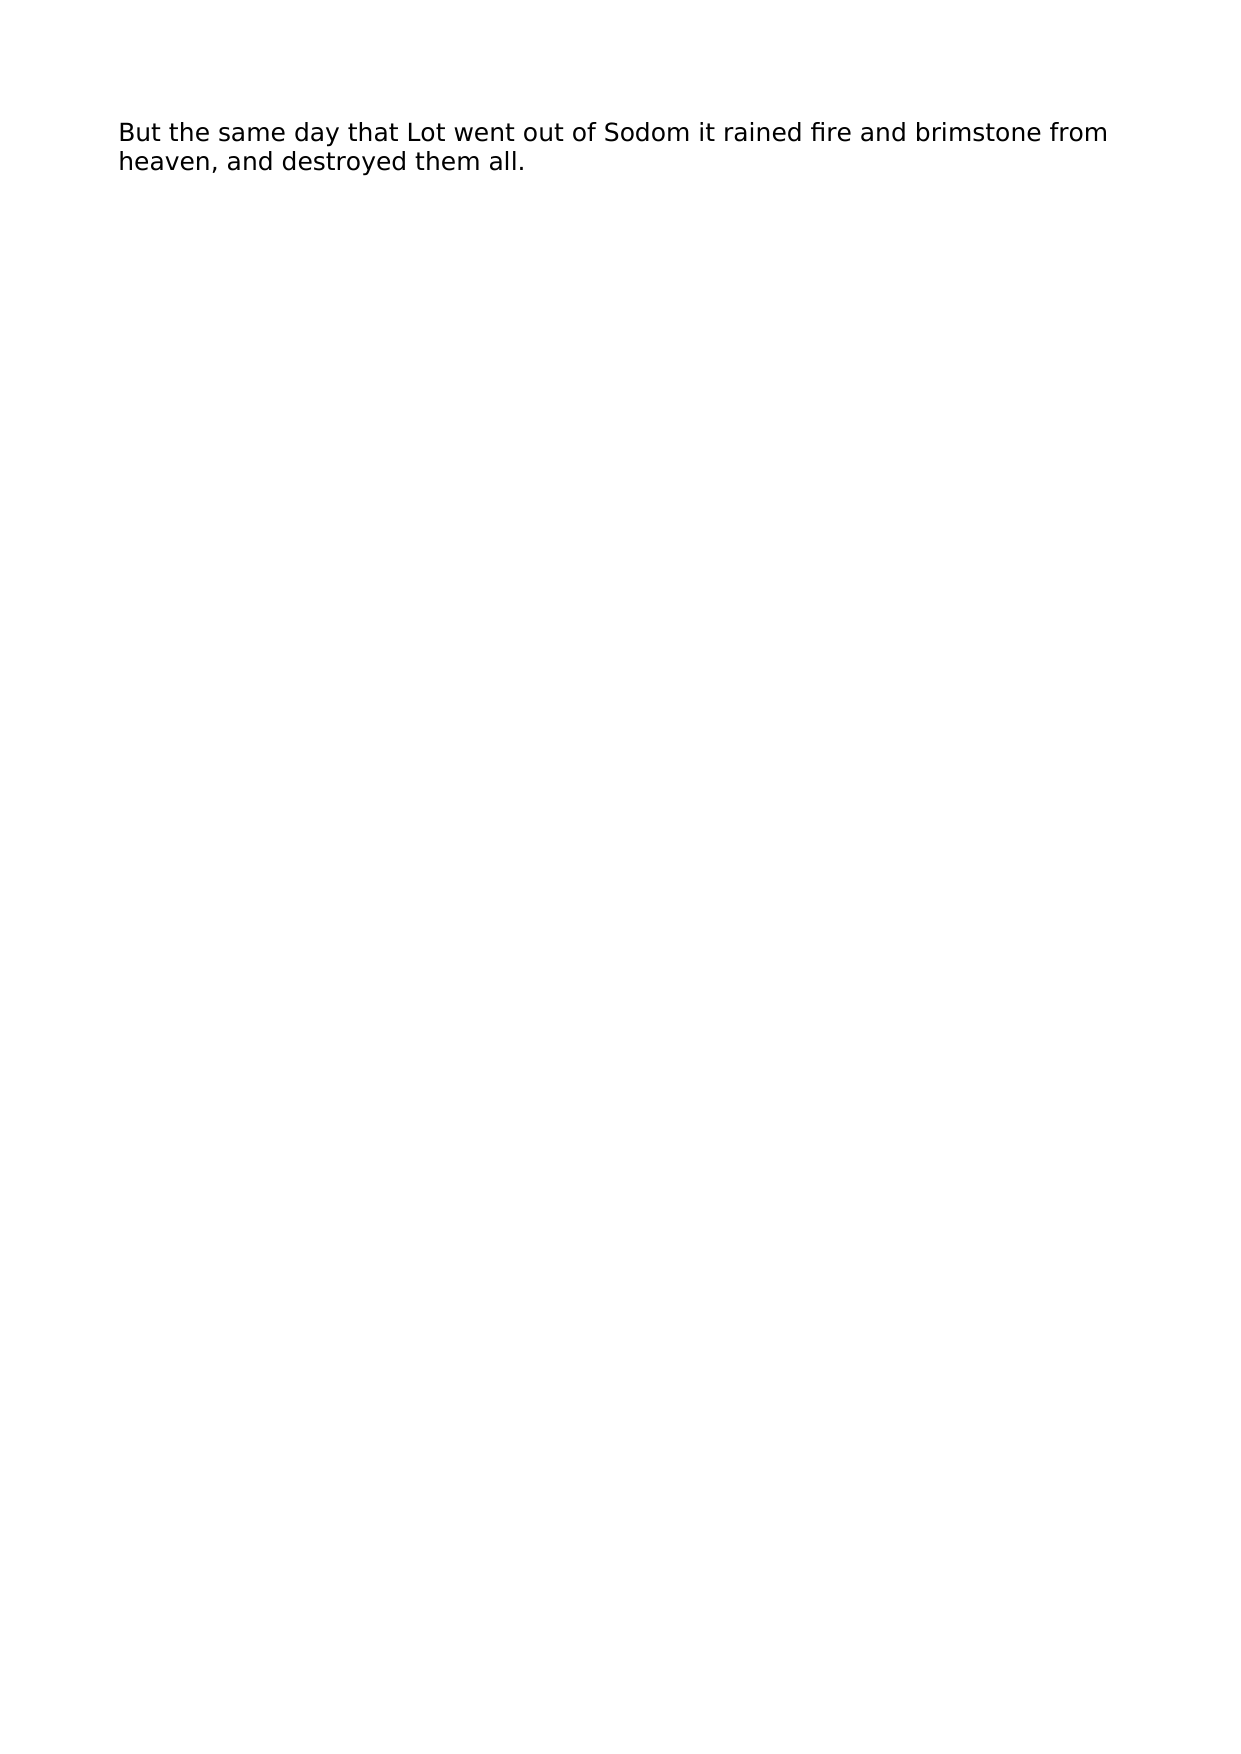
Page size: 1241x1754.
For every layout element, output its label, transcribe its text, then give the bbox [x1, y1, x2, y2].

text But the same day that Lot went out of Sodom it rained fire and brimstone from heaven, and destroyed them all. [118, 118, 1122, 176]
